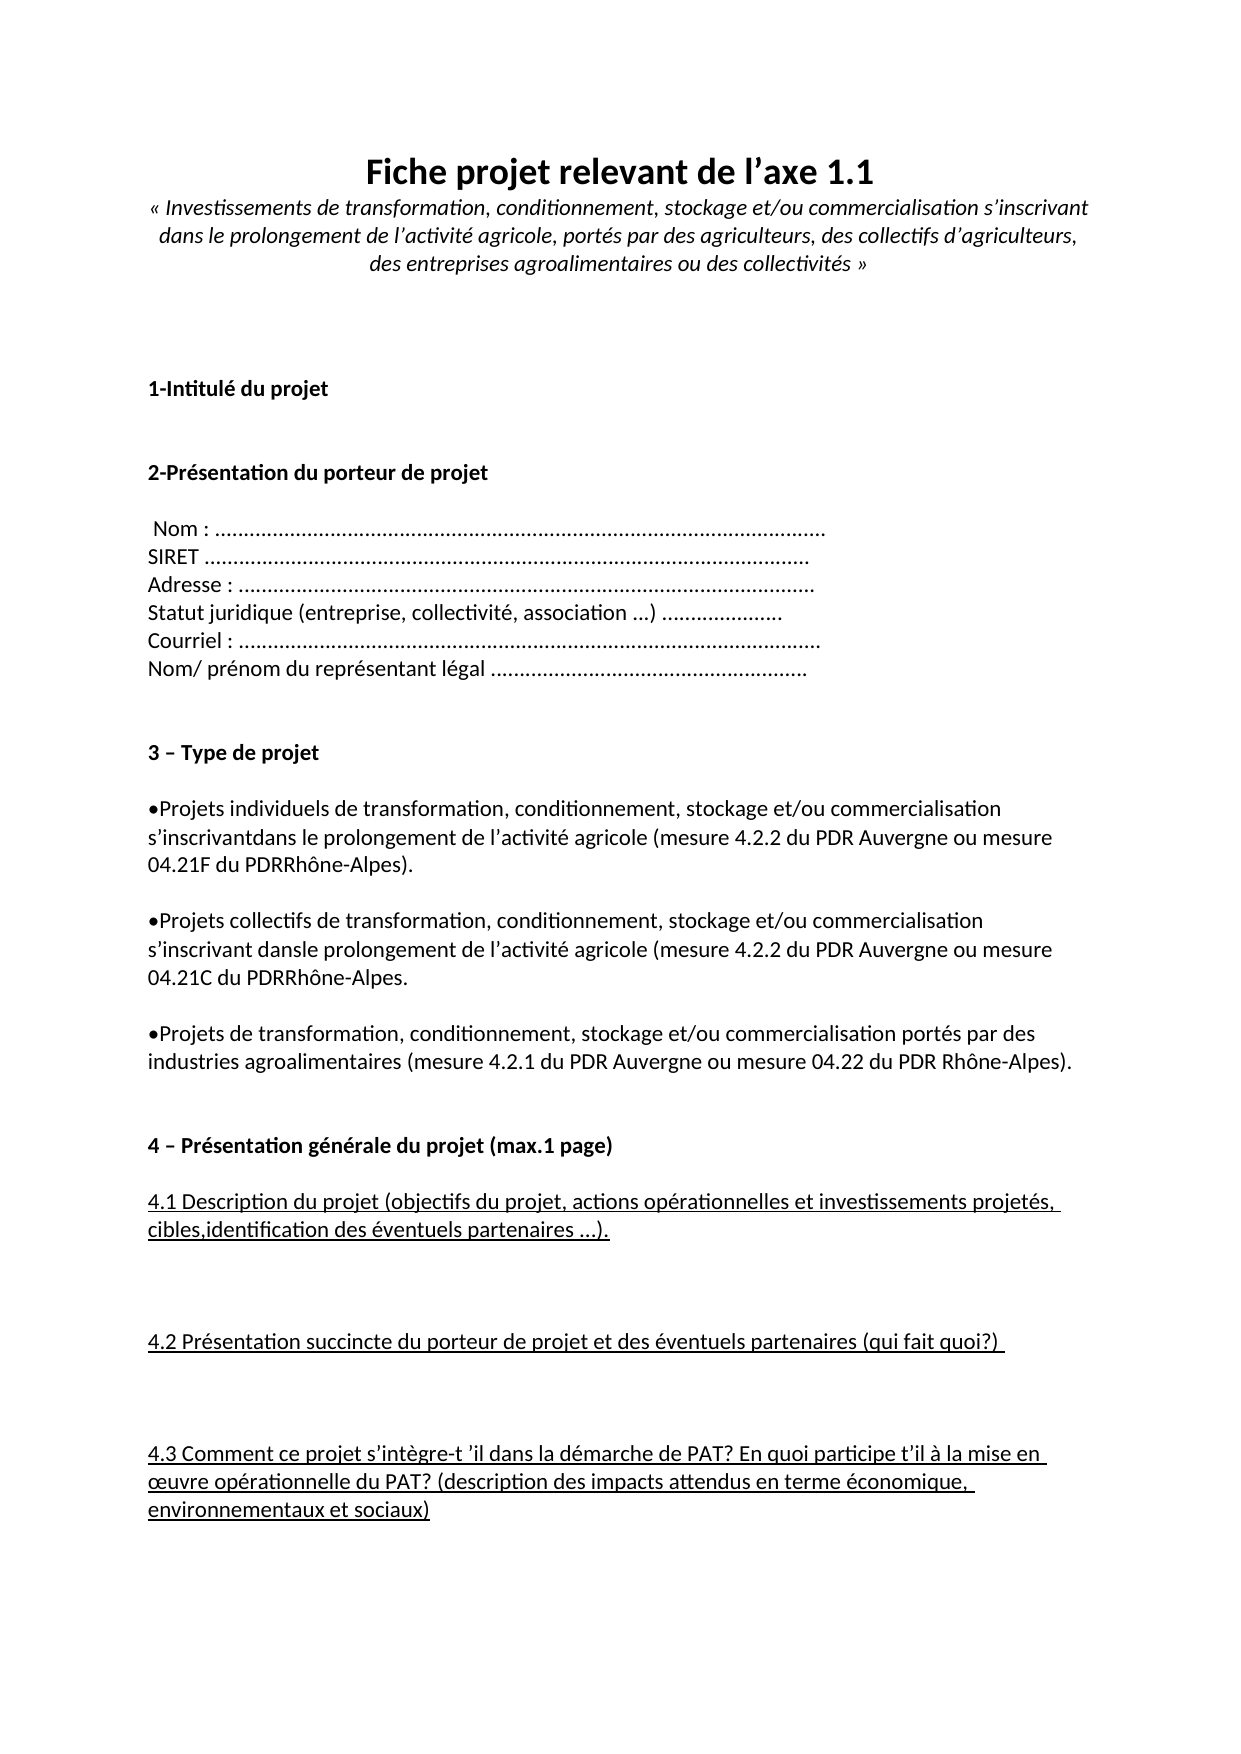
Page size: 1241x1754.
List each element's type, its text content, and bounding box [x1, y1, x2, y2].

text Fiche projet relevant de l’axe 1.1 [148, 148, 1093, 193]
text 2-Présentation du porteur de projet [148, 458, 1093, 486]
text •Projets collectifs de transformation, conditionnement, stockage et/ou commercialisation s’inscrivant dansle prolongement de l’activité agricole (mesure 4.2.2 du PDR Auvergne ou mesure 04.21C du PDRRhône-Alpes. [148, 907, 1093, 991]
text Statut juridique (entreprise, collectivité, association ...) ..................... [148, 598, 1093, 626]
text 1-Intitulé du projet [148, 374, 1093, 402]
text Nom/ prénom du représentant légal ....................................................... [148, 654, 1093, 682]
text 4.1 Description du projet (objectifs du projet, actions opérationnelles et investissements projetés, cibles,identification des éventuels partenaires ...). [148, 1187, 1093, 1243]
text •Projets individuels de transformation, conditionnement, stockage et/ou commercialisation s’inscrivantdans le prolongement de l’activité agricole (mesure 4.2.2 du PDR Auvergne ou mesure 04.21F du PDRRhône-Alpes). [148, 794, 1093, 879]
text Adresse : .................................................................................................... [148, 570, 1093, 598]
text 4.2 Présentation succincte du porteur de projet et des éventuels partenaires (qui fait quoi?) [148, 1327, 1093, 1355]
text 4 – Présentation générale du projet (max.1 page) [148, 1131, 1093, 1159]
text 4.3 Comment ce projet s’intègre-t ’il dans la démarche de PAT? En quoi participe t’il à la mise en œuvre opérationnelle du PAT? (description des impacts attendus en terme économique, environnementaux et sociaux) [148, 1439, 1093, 1523]
text « Investissements de transformation, conditionnement, stockage et/ou commercialisation s’inscrivant dans le prolongement de l’activité agricole, portés par des agriculteurs, des collectifs d’agriculteurs, des entreprises agroalimentaires ou des collectivités » [148, 193, 1093, 277]
text SIRET ......................................................................................................... [148, 542, 1093, 570]
text 3 – Type de projet [148, 738, 1093, 767]
text Nom : .......................................................................................................... [148, 514, 1093, 542]
text •Projets de transformation, conditionnement, stockage et/ou commercialisation portés par des industries agroalimentaires (mesure 4.2.1 du PDR Auvergne ou mesure 04.22 du PDR Rhône-Alpes). [148, 1019, 1093, 1075]
text Courriel : ..................................................................................................... [148, 626, 1093, 654]
